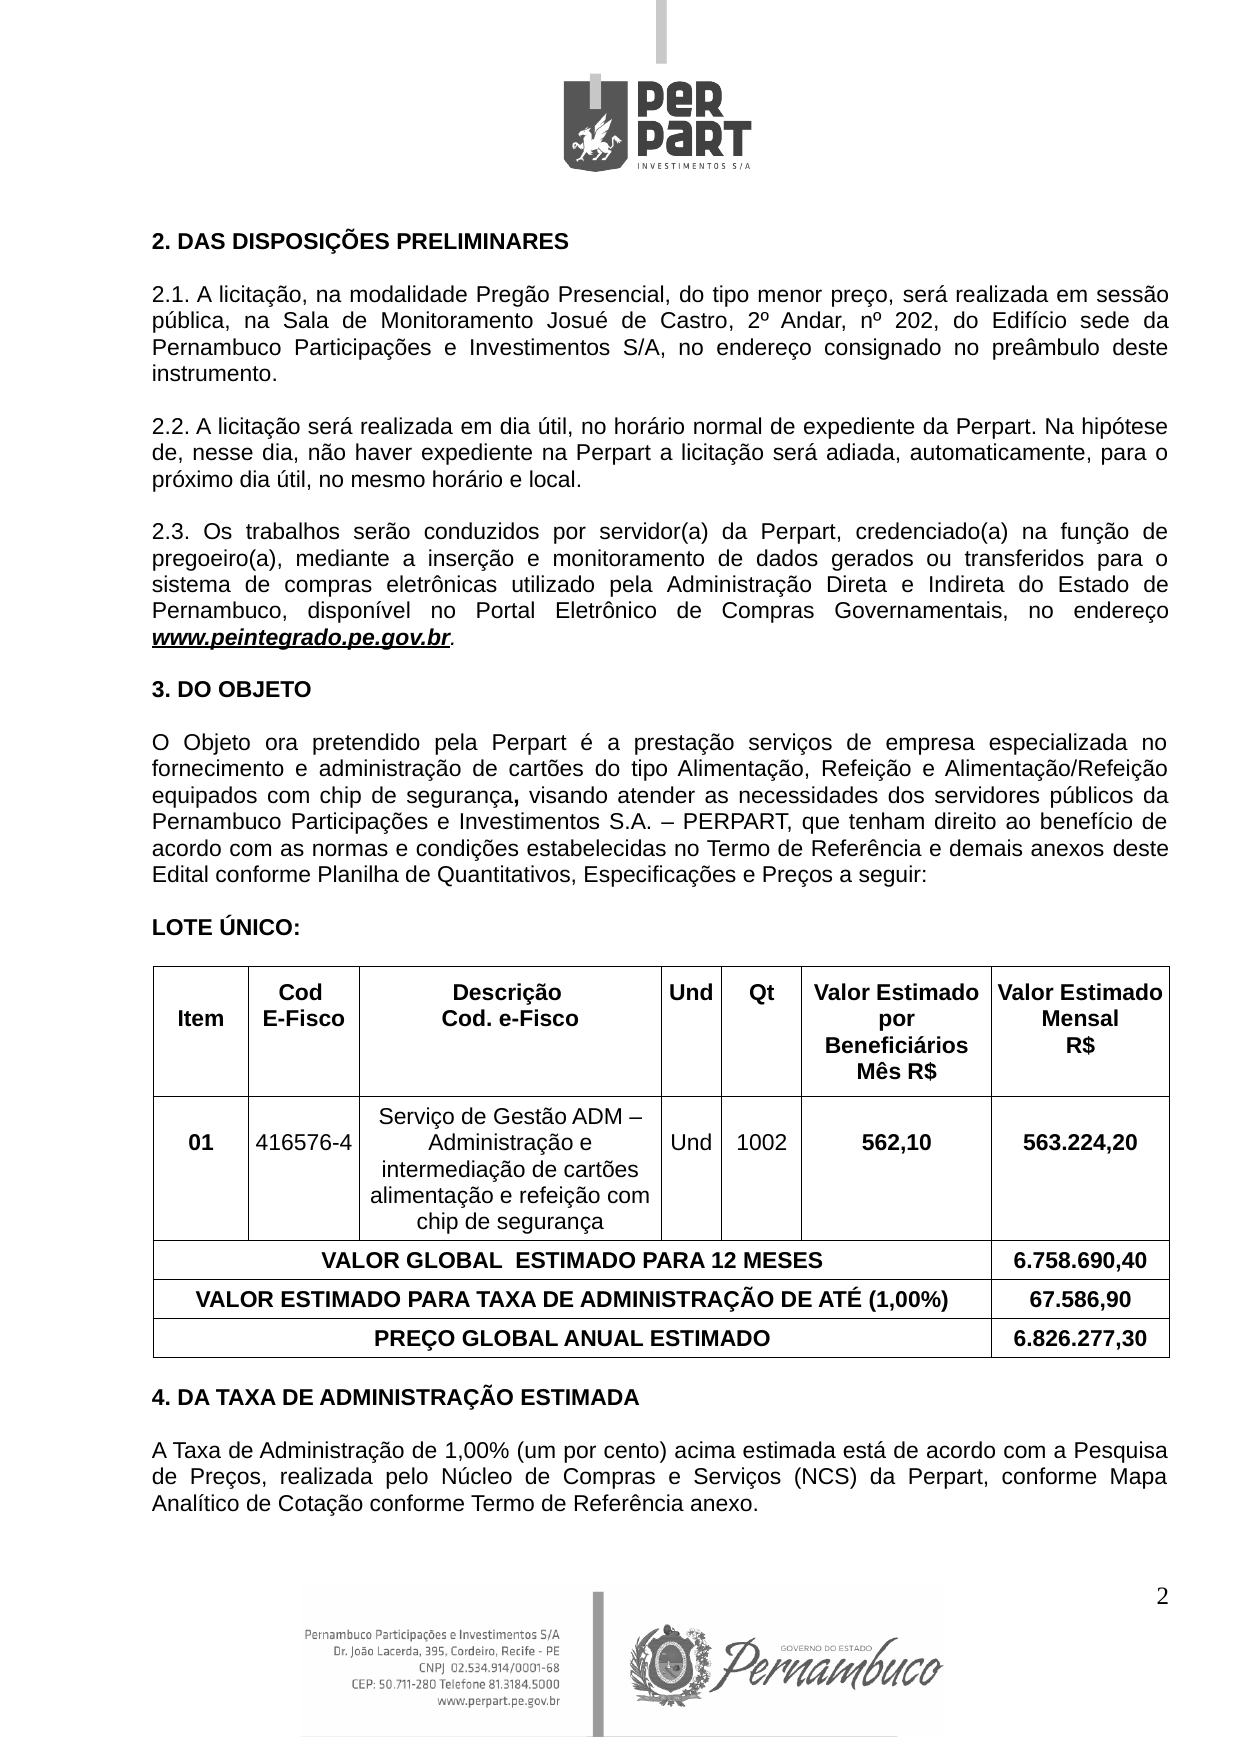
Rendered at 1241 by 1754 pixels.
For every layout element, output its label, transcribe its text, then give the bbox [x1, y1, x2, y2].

picture [300, 1582, 945, 1737]
table_header Descrição Cod. e-Fisco [360, 967, 661, 1096]
text 3. DO OBJETO [152, 676, 1169, 703]
text LOTE ÚNICO: [152, 913, 1169, 940]
table_cell 562,10 [802, 1097, 991, 1240]
table_header Und [662, 967, 721, 1096]
table_cell VALOR GLOBAL ESTIMADO PARA 12 MESES [154, 1241, 991, 1279]
table_cell 1002 [722, 1097, 801, 1240]
table_cell 6.758.690,40 [992, 1241, 1169, 1279]
text 2. DAS DISPOSIÇÕES PRELIMINARES [152, 228, 1169, 255]
table_cell 6.826.277,30 [992, 1319, 1169, 1357]
text 2.1. A licitação, na modalidade Pregão Presencial, do tipo menor preço, será realizada em sessão pública, na Sala de Monitoramento Josué de Castro, 2º Andar, nº 202, do Edifício sede da Pernambuco Participações e Investimentos S/A, no endereço consignado no preâmbulo deste instrumento. [152, 281, 1169, 386]
table_header Valor Estimado por Beneficiários Mês R$ [802, 967, 991, 1096]
table_cell 67.586,90 [992, 1280, 1169, 1318]
table_cell PREÇO GLOBAL ANUAL ESTIMADO [154, 1319, 991, 1357]
table_cell 01 [154, 1097, 248, 1240]
text O Objeto ora pretendido pela Perpart é a prestação serviços de empresa especializada no fornecimento e administração de cartões do tipo Alimentação, Refeição e Alimentação/Refeição equipados com chip de segurança, visando atender as necessidades dos servidores públicos da Pernambuco Participações e Investimentos S.A. – PERPART, que tenham direito ao benefício de acordo com as normas e condições estabelecidas no Termo de Referência e demais anexos deste Edital conforme Planilha de Quantitativos, Especificações e Preços a seguir: [152, 729, 1169, 887]
table_cell Serviço de Gestão ADM – Administração e intermediação de cartões alimentação e refeição com chip de segurança [360, 1097, 661, 1240]
table_cell 416576-4 [249, 1097, 359, 1240]
table_header Valor Estimado Mensal R$ [992, 967, 1169, 1096]
text 2.3. Os trabalhos serão conduzidos por servidor(a) da Perpart, credenciado(a) na função de pregoeiro(a), mediante a inserção e monitoramento de dados gerados ou transferidos para o sistema de compras eletrônicas utilizado pela Administração Direta e Indireta do Estado de Pernambuco, disponível no Portal Eletrônico de Compras Governamentais, no endereço www.peintegrado.pe.gov.br. [152, 518, 1169, 650]
text 4. DA TAXA DE ADMINISTRAÇÃO ESTIMADA [152, 1384, 1169, 1411]
text A Taxa de Administração de 1,00% (um por cento) acima estimada está de acordo com a Pesquisa de Preços, realizada pelo Núcleo de Compras e Serviços (NCS) da Perpart, conforme Mapa Analítico de Cotação conforme Termo de Referência anexo. [152, 1437, 1169, 1516]
table_cell 563.224,20 [992, 1097, 1169, 1240]
table_cell VALOR ESTIMADO PARA TAXA DE ADMINISTRAÇÃO DE ATÉ (1,00%) [154, 1280, 991, 1318]
table_cell Und [662, 1097, 721, 1240]
table_header Cod E-Fisco [249, 967, 359, 1096]
table_header Qt [722, 967, 801, 1096]
table_header Item [154, 967, 248, 1096]
text 2.2. A licitação será realizada em dia útil, no horário normal de expediente da Perpart. Na hipótese de, nesse dia, não haver expediente na Perpart a licitação será adiada, automaticamente, para o próximo dia útil, no mesmo horário e local. [152, 413, 1169, 492]
